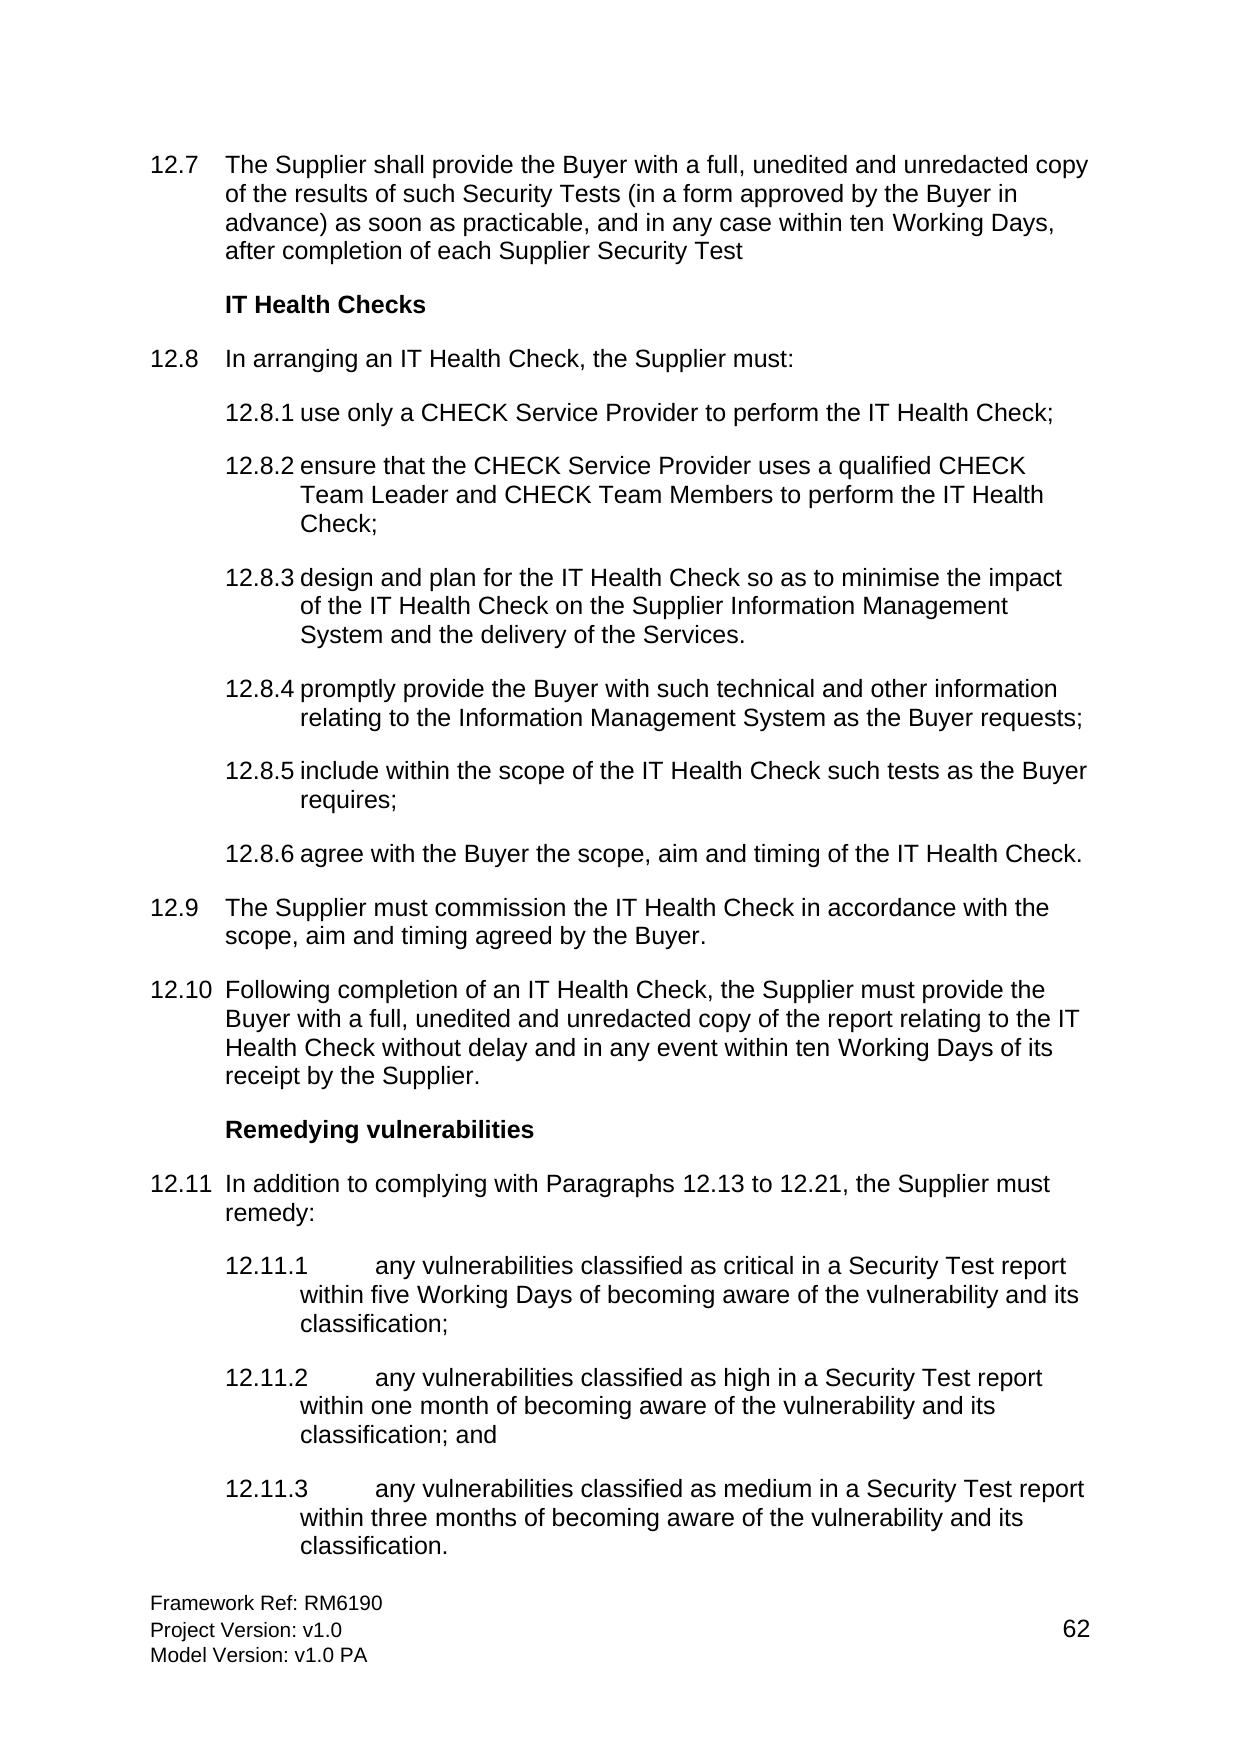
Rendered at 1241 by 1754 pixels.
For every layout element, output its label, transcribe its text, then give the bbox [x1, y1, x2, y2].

list design and plan for the IT Health Check so as to minimise the impact of the IT Health Check on the Supplier Information Management System and the delivery of the Services. [225, 562, 1090, 649]
list agree with the Buyer the scope, aim and timing of the IT Health Check. [225, 839, 1090, 867]
list ensure that the CHECK Service Provider uses a qualified CHECK Team Leader and CHECK Team Members to perform the IT Health Check; [225, 451, 1090, 537]
text Remedying vulnerabilities [225, 1115, 1090, 1144]
text IT Health Checks [225, 290, 1090, 319]
list any vulnerabilities classified as critical in a Security Test report within five Working Days of becoming aware of the vulnerability and its classification; [225, 1251, 1090, 1337]
list In arranging an IT Health Check, the Supplier must: [150, 344, 1090, 372]
list include within the scope of the IT Health Check such tests as the Buyer requires; [225, 756, 1090, 814]
list The Supplier shall provide the Buyer with a full, unedited and unredacted copy of the results of such Security Tests (in a form approved by the Buyer in advance) as soon as practicable, and in any case within ten Working Days, after completion of each Supplier Security Test [150, 150, 1090, 265]
list any vulnerabilities classified as medium in a Security Test report within three months of becoming aware of the vulnerability and its classification. [225, 1474, 1090, 1560]
list use only a CHECK Service Provider to perform the IT Health Check; [225, 397, 1090, 426]
list In addition to complying with Paragraphs 12.13 to 12.21, the Supplier must remedy: [150, 1169, 1090, 1226]
list The Supplier must commission the IT Health Check in accordance with the scope, aim and timing agreed by the Buyer. [150, 892, 1090, 950]
list any vulnerabilities classified as high in a Security Test report within one month of becoming aware of the vulnerability and its classification; and [225, 1362, 1090, 1449]
list promptly provide the Buyer with such technical and other information relating to the Information Management System as the Buyer requests; [225, 674, 1090, 731]
list Following completion of an IT Health Check, the Supplier must provide the Buyer with a full, unedited and unredacted copy of the report relating to the IT Health Check without delay and in any event within ten Working Days of its receipt by the Supplier. [150, 975, 1090, 1090]
